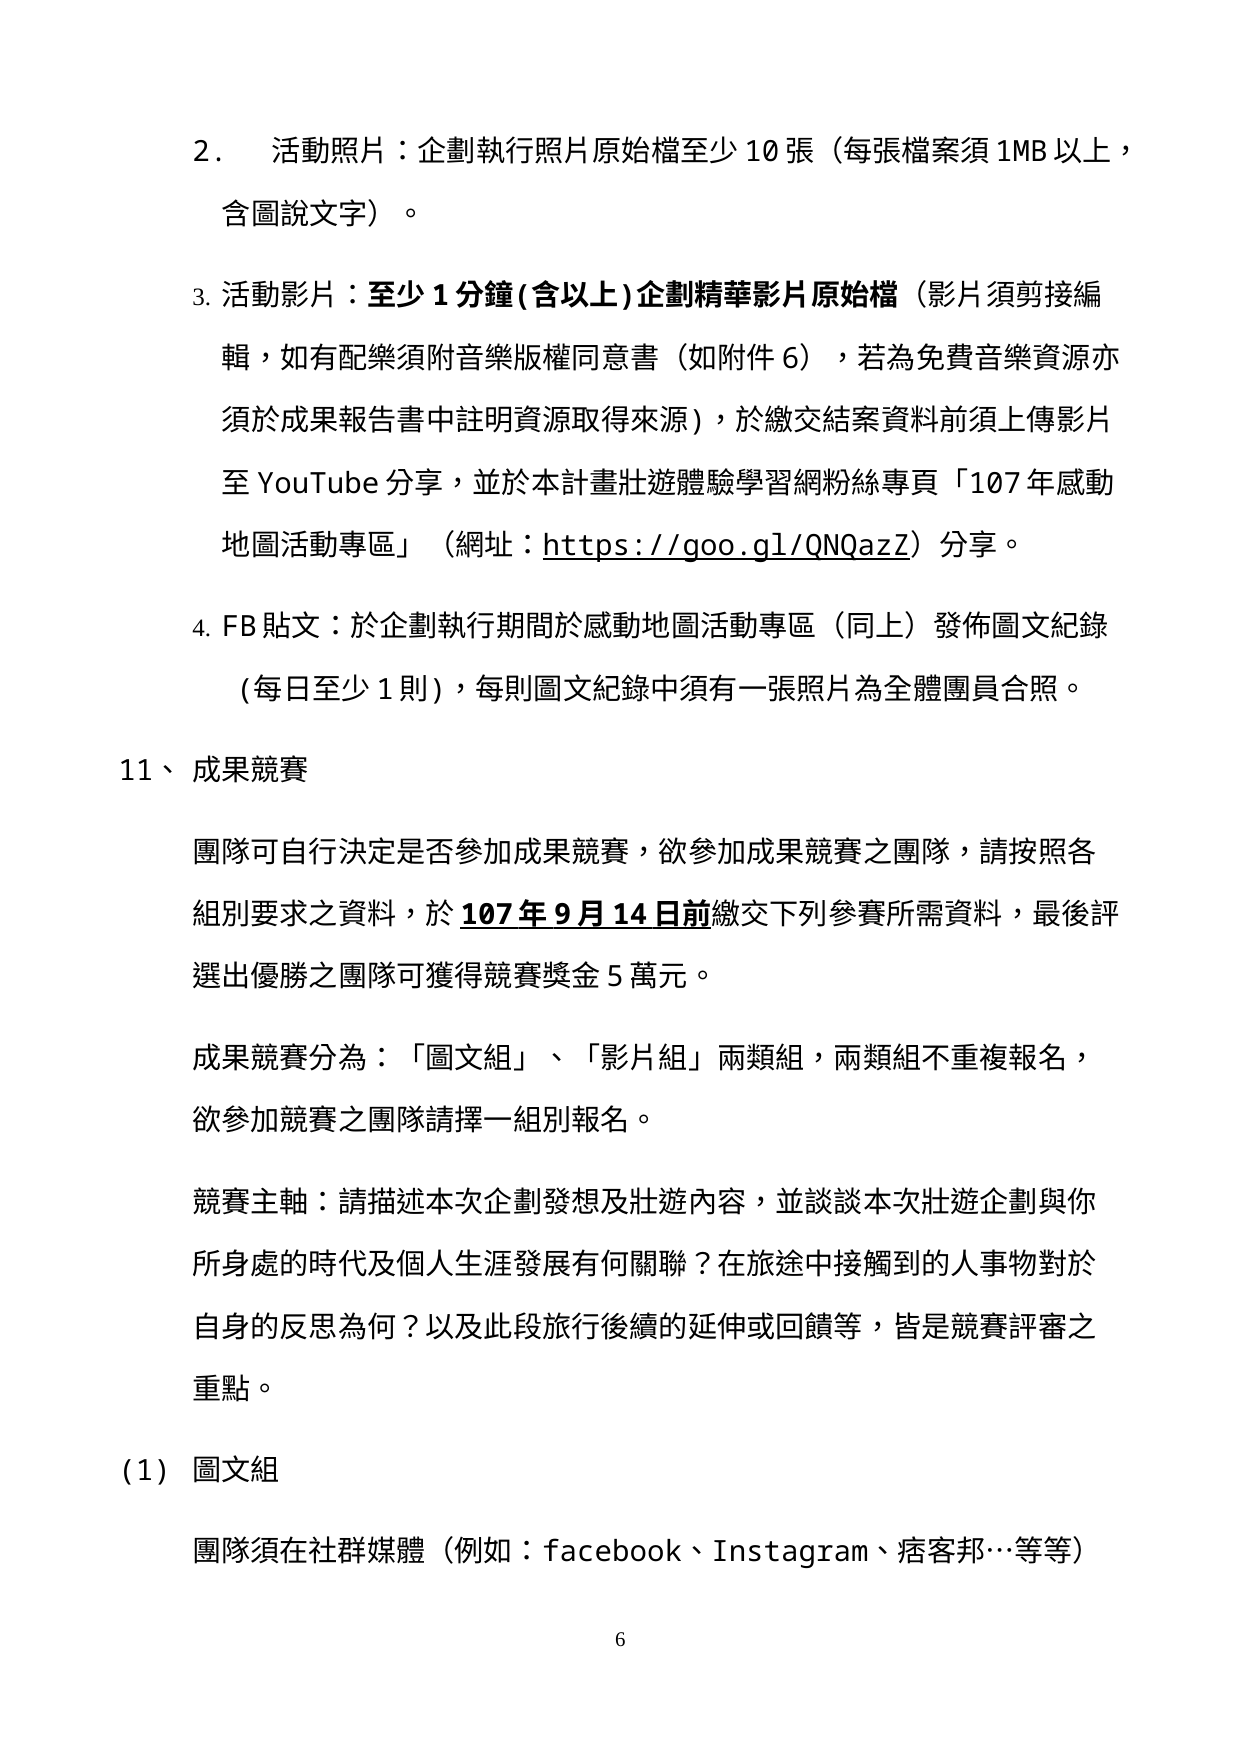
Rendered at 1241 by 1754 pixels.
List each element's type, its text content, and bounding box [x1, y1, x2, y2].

list 活動影片：至少1分鐘(含以上)企劃精華影片原始檔（影片須剪接編輯，如有配樂須附音樂版權同意書（如附件6），若為免費音樂資源亦須於成果報告書中註明資源取得來源)，於繳交結案資料前須上傳影片至YouTube分享，並於本計畫壯遊體驗學習網粉絲專頁「107年感動地圖活動專區」（網址：https://goo.gl/QNQazZ）分享。 [192, 251, 1122, 564]
text 競賽主軸：請描述本次企劃發想及壯遊內容，並談談本次壯遊企劃與你所身處的時代及個人生涯發展有何關聯？在旅途中接觸到的人事物對於自身的反思為何？以及此段旅行後續的延伸或回饋等，皆是競賽評審之重點。 [192, 1158, 1122, 1408]
text 成果競賽分為：「圖文組」、「影片組」兩類組，兩類組不重複報名，欲參加競賽之團隊請擇一組別報名。 [192, 1014, 1122, 1139]
list 成果競賽 [118, 726, 1122, 789]
list FB貼文：於企劃執行期間於感動地圖活動專區（同上）發佈圖文紀錄(每日至少1則)，每則圖文紀錄中須有一張照片為全體團員合照。 [192, 583, 1122, 708]
text 團隊可自行決定是否參加成果競賽，欲參加成果競賽之團隊，請按照各組別要求之資料，於107年9月14日前繳交下列參賽所需資料，最後評選出優勝之團隊可獲得競賽獎金5萬元。 [192, 808, 1122, 995]
list 圖文組 [118, 1426, 1122, 1489]
text 團隊須在社群媒體（例如：facebook、Instagram、痞客邦…等等） [192, 1508, 1122, 1570]
list 活動照片：企劃執行照片原始檔至少10張（每張檔案須1MB以上，含圖說文字）。 [192, 108, 1122, 233]
